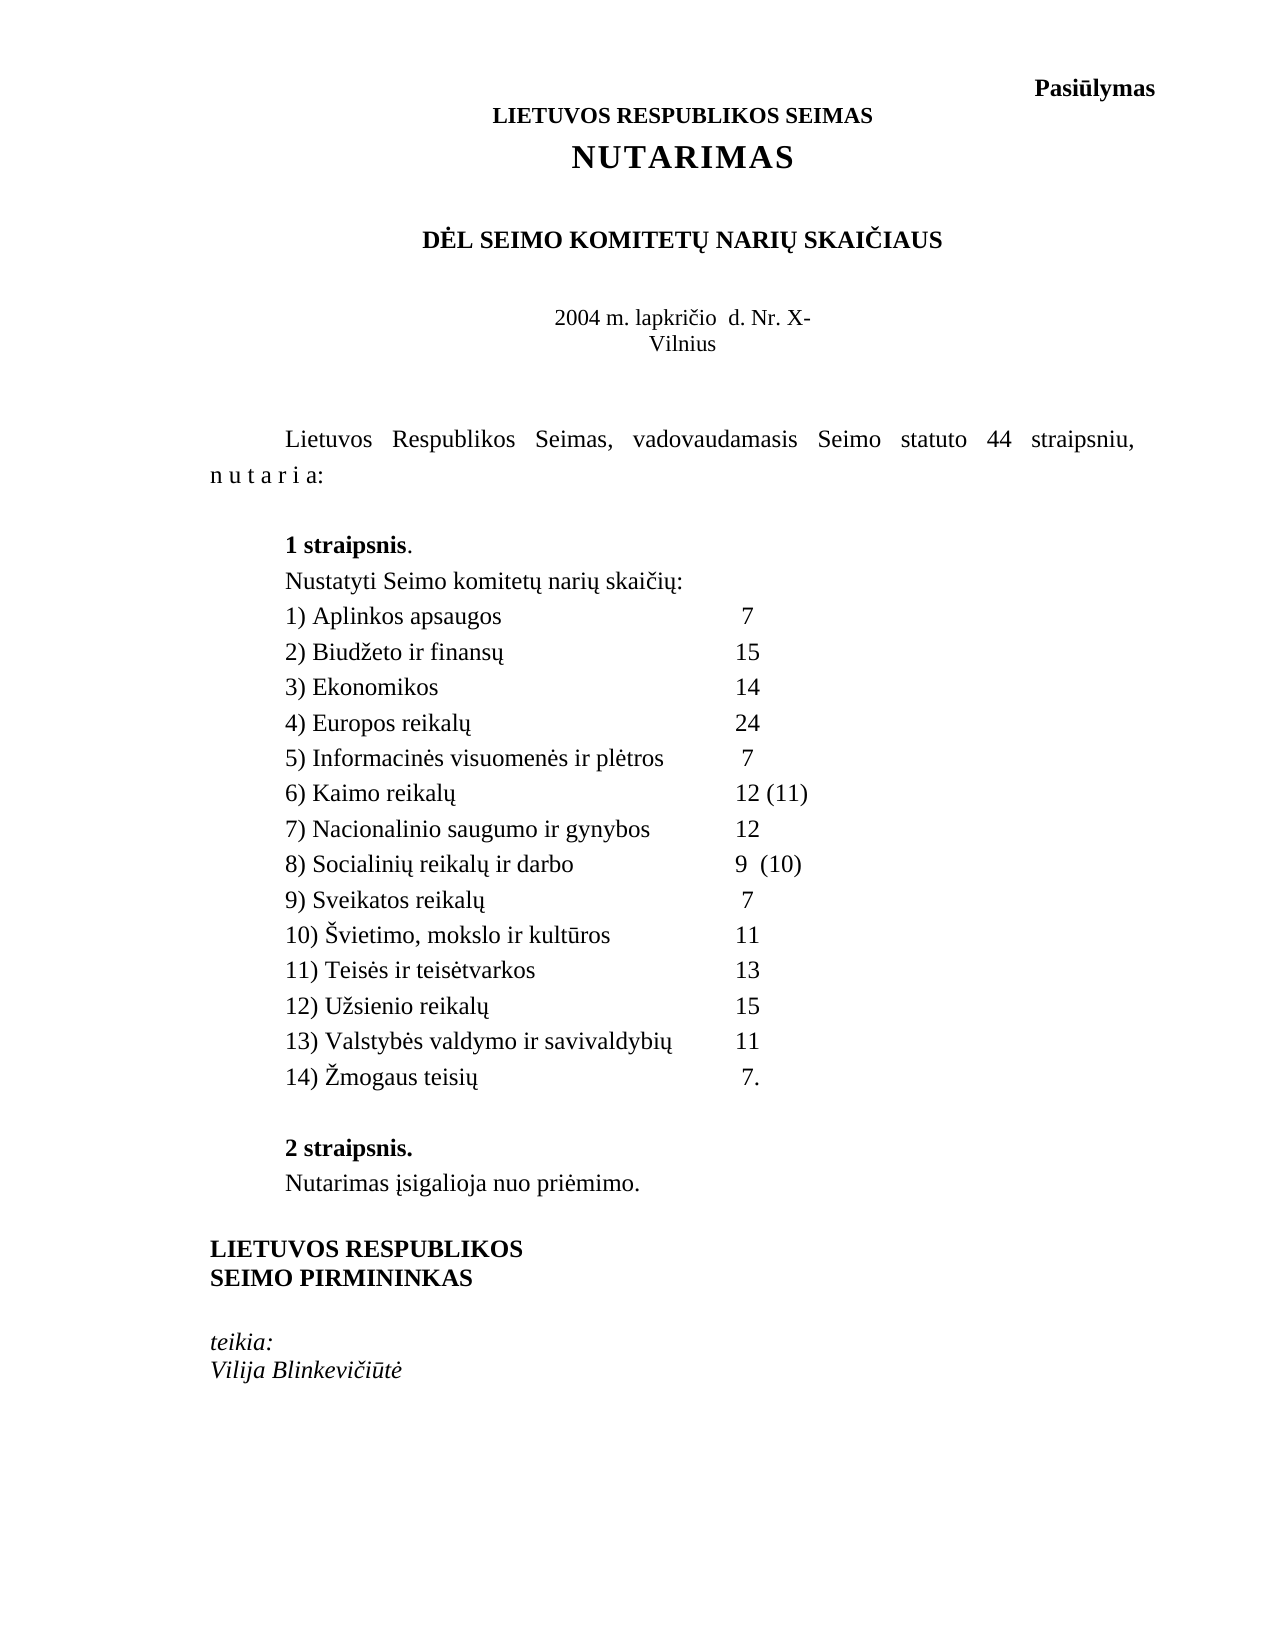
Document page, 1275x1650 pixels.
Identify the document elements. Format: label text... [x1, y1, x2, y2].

text LIETUVOS RESPUBLIKOS SEIMAS [210, 102, 1155, 129]
text LIETUVOS RESPUBLIKOS [210, 1234, 1155, 1263]
text 2) Biudžeto ir finansų 15 [210, 632, 1153, 667]
text 11) Teisės ir teisėtvarkos 13 [210, 951, 1153, 986]
text 6) Kaimo reikalų 12 (11) [210, 773, 1153, 809]
text 7) Nacionalinio saugumo ir gynybos 12 [210, 809, 1153, 844]
text teikia: [210, 1327, 1155, 1356]
text 14) Žmogaus teisių 7. [210, 1057, 1153, 1092]
text 1 straipsnis. [210, 526, 1146, 561]
text 10) Švietimo, mokslo ir kultūros 11 [210, 915, 1153, 951]
text DĖL SEIMO KOMITETŲ NARIŲ SKAIČIAUS [210, 225, 1155, 254]
text 9) Sveikatos reikalų 7 [210, 880, 1153, 915]
text SEIMO PIRMININKAS [210, 1263, 1155, 1291]
text Pasiūlymas [210, 73, 1155, 102]
text NUTARIMAS [210, 137, 1155, 175]
text 2004 m. lapkričio d. Nr. X- Vilnius [210, 304, 1155, 357]
text Vilija Blinkevičiūtė [210, 1356, 1155, 1384]
text Nutarimas įsigalioja nuo priėmimo. [210, 1163, 1153, 1198]
text 4) Europos reikalų 24 [210, 703, 1153, 738]
text 5) Informacinės visuomenės ir plėtros 7 [210, 738, 1153, 773]
text Nustatyti Seimo komitetų narių skaičių: [210, 561, 1153, 596]
text 2 straipsnis. [210, 1128, 1153, 1163]
text 8) Socialinių reikalų ir darbo 9 (10) [210, 844, 1153, 880]
text Lietuvos Respublikos Seimas, vadovaudamasis Seimo statuto 44 straipsniu, n u t a r i a: [210, 419, 1155, 490]
text 12) Užsienio reikalų 15 [210, 986, 1153, 1021]
text 3) Ekonomikos 14 [210, 667, 1153, 703]
text 13) Valstybės valdymo ir savivaldybių 11 [210, 1021, 1153, 1057]
text 1) Aplinkos apsaugos 7 [210, 596, 1153, 632]
